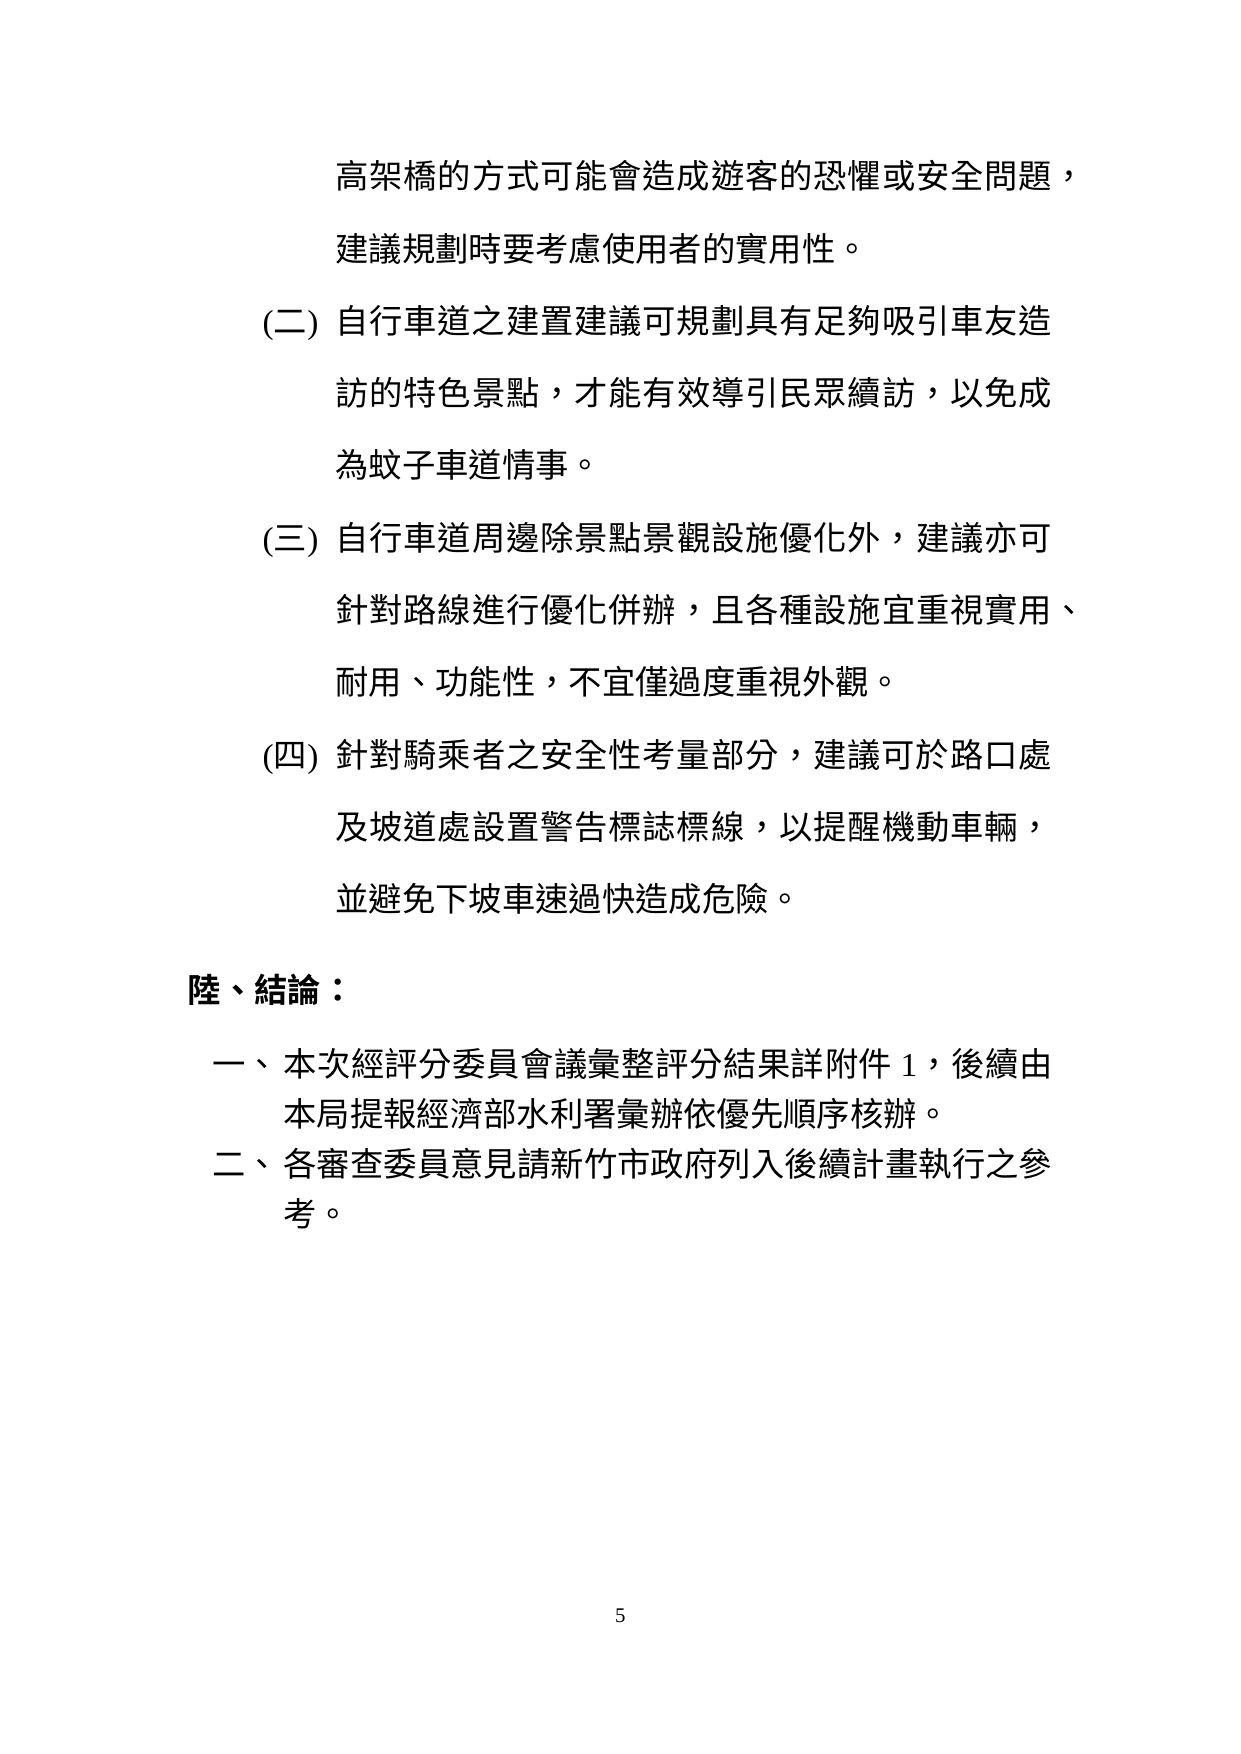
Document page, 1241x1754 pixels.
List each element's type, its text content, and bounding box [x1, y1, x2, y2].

list 各審查委員意見請新竹市政府列入後續計畫執行之參考。 [212, 1136, 1053, 1236]
list 本次經評分委員會議彙整評分結果詳附件1，後續由本局提報經濟部水利署彙辦依優先順序核辦。 [212, 1036, 1053, 1136]
list 自行車道周邊除景點景觀設施優化外，建議亦可針對路線進行優化併辦，且各種設施宜重視實用、耐用、功能性，不宜僅過度重視外觀。 [262, 511, 1053, 704]
text 陸、結論： [187, 964, 1053, 1012]
list 針對騎乘者之安全性考量部分，建議可於路口處及坡道處設置警告標誌標線，以提醒機動車輛，並避免下坡車速過快造成危險。 [262, 728, 1053, 921]
list 自行車道之建置建議可規劃具有足夠吸引車友造訪的特色景點，才能有效導引民眾續訪，以免成為蚊子車道情事。 [262, 294, 1053, 487]
list 有關「新竹17公里海岸整體水環境改善計畫」中之分項工程「三姓公溪親水自行車道改造計畫」係規劃建置高架自行車道以連結原有彩虹橋，採用高架橋的方式可能會造成遊客的恐懼或安全問題，建議規劃時要考慮使用者的實用性。 [262, 150, 1053, 271]
